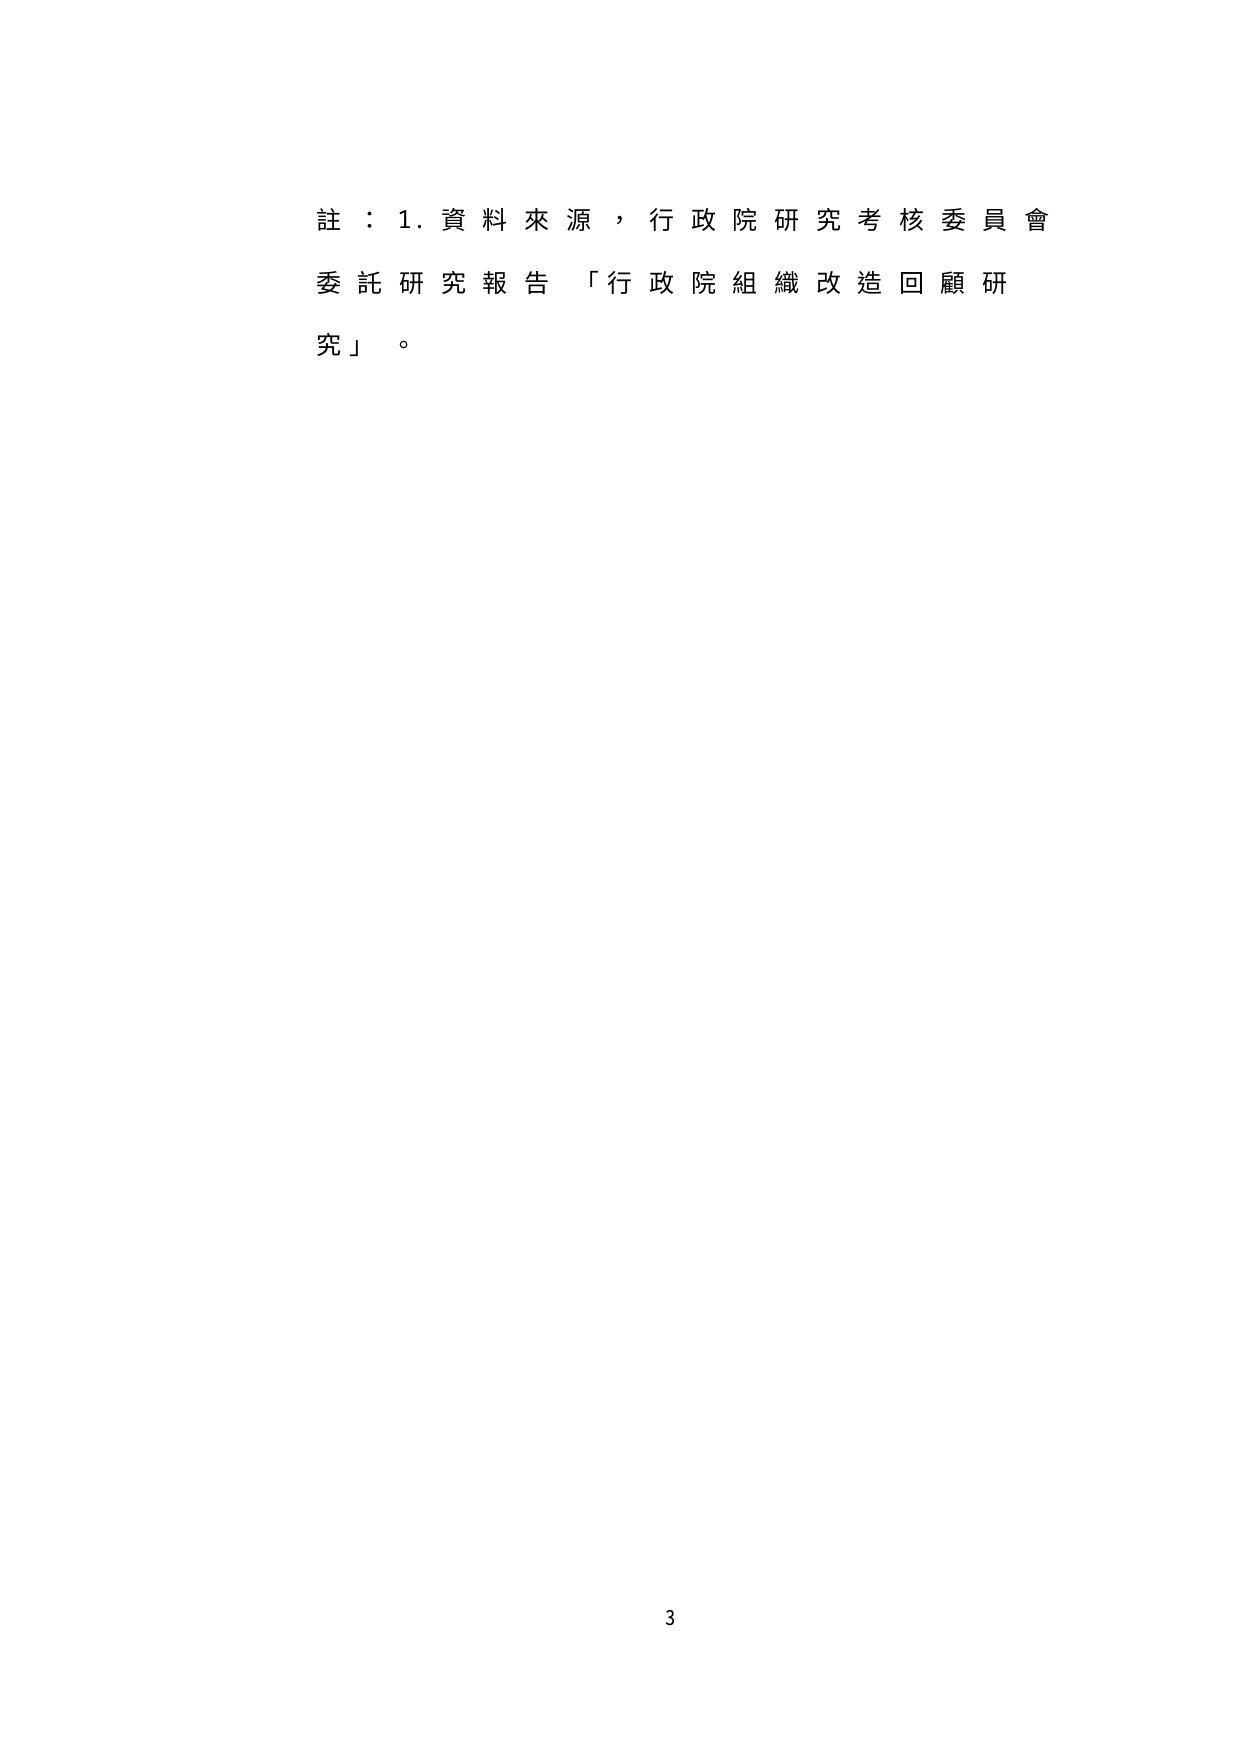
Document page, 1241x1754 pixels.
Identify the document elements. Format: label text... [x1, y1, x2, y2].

text ※註：1.資料來源，行政院研究考核委員會委託研究報告「行政院組織改造回顧研究」。 [183, 177, 1058, 365]
